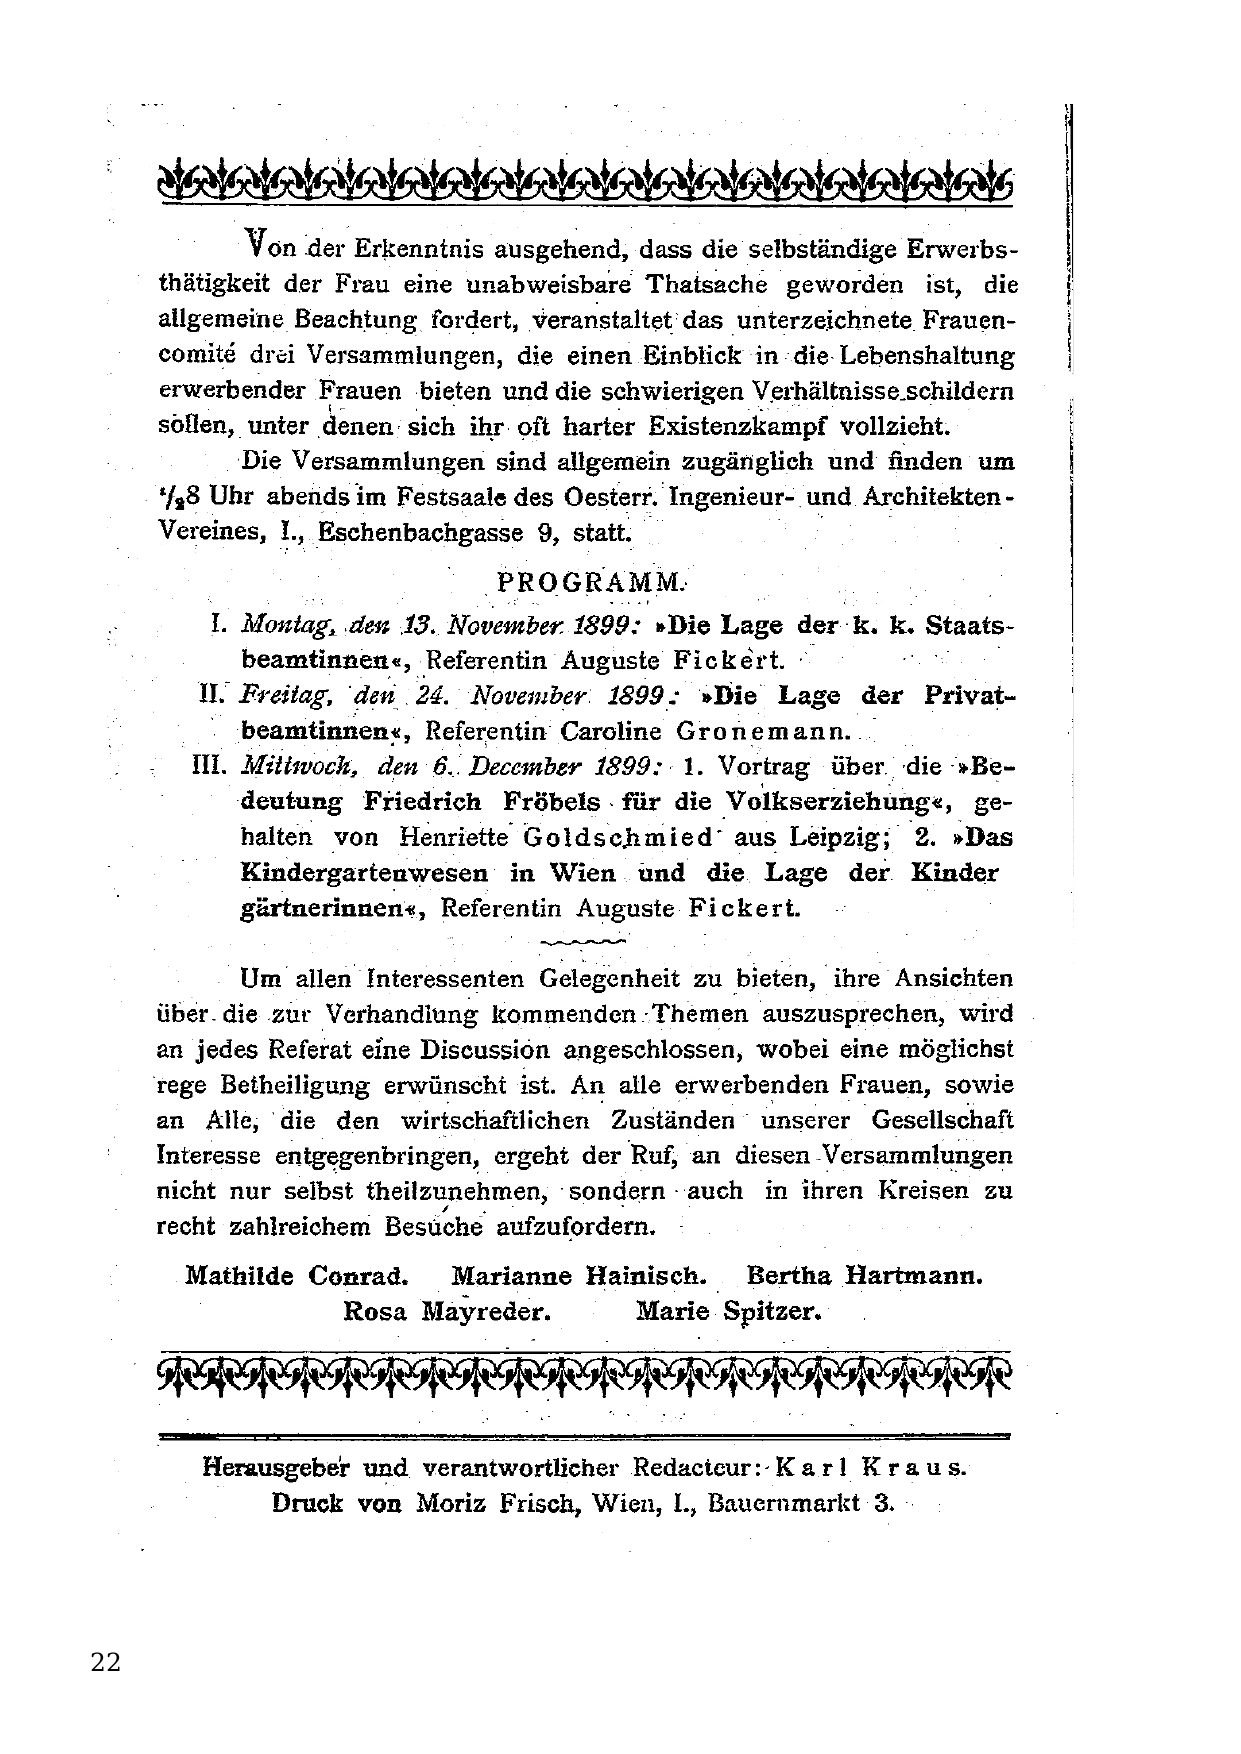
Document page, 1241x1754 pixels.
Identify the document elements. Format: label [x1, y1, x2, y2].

picture [107, 104, 1074, 1552]
